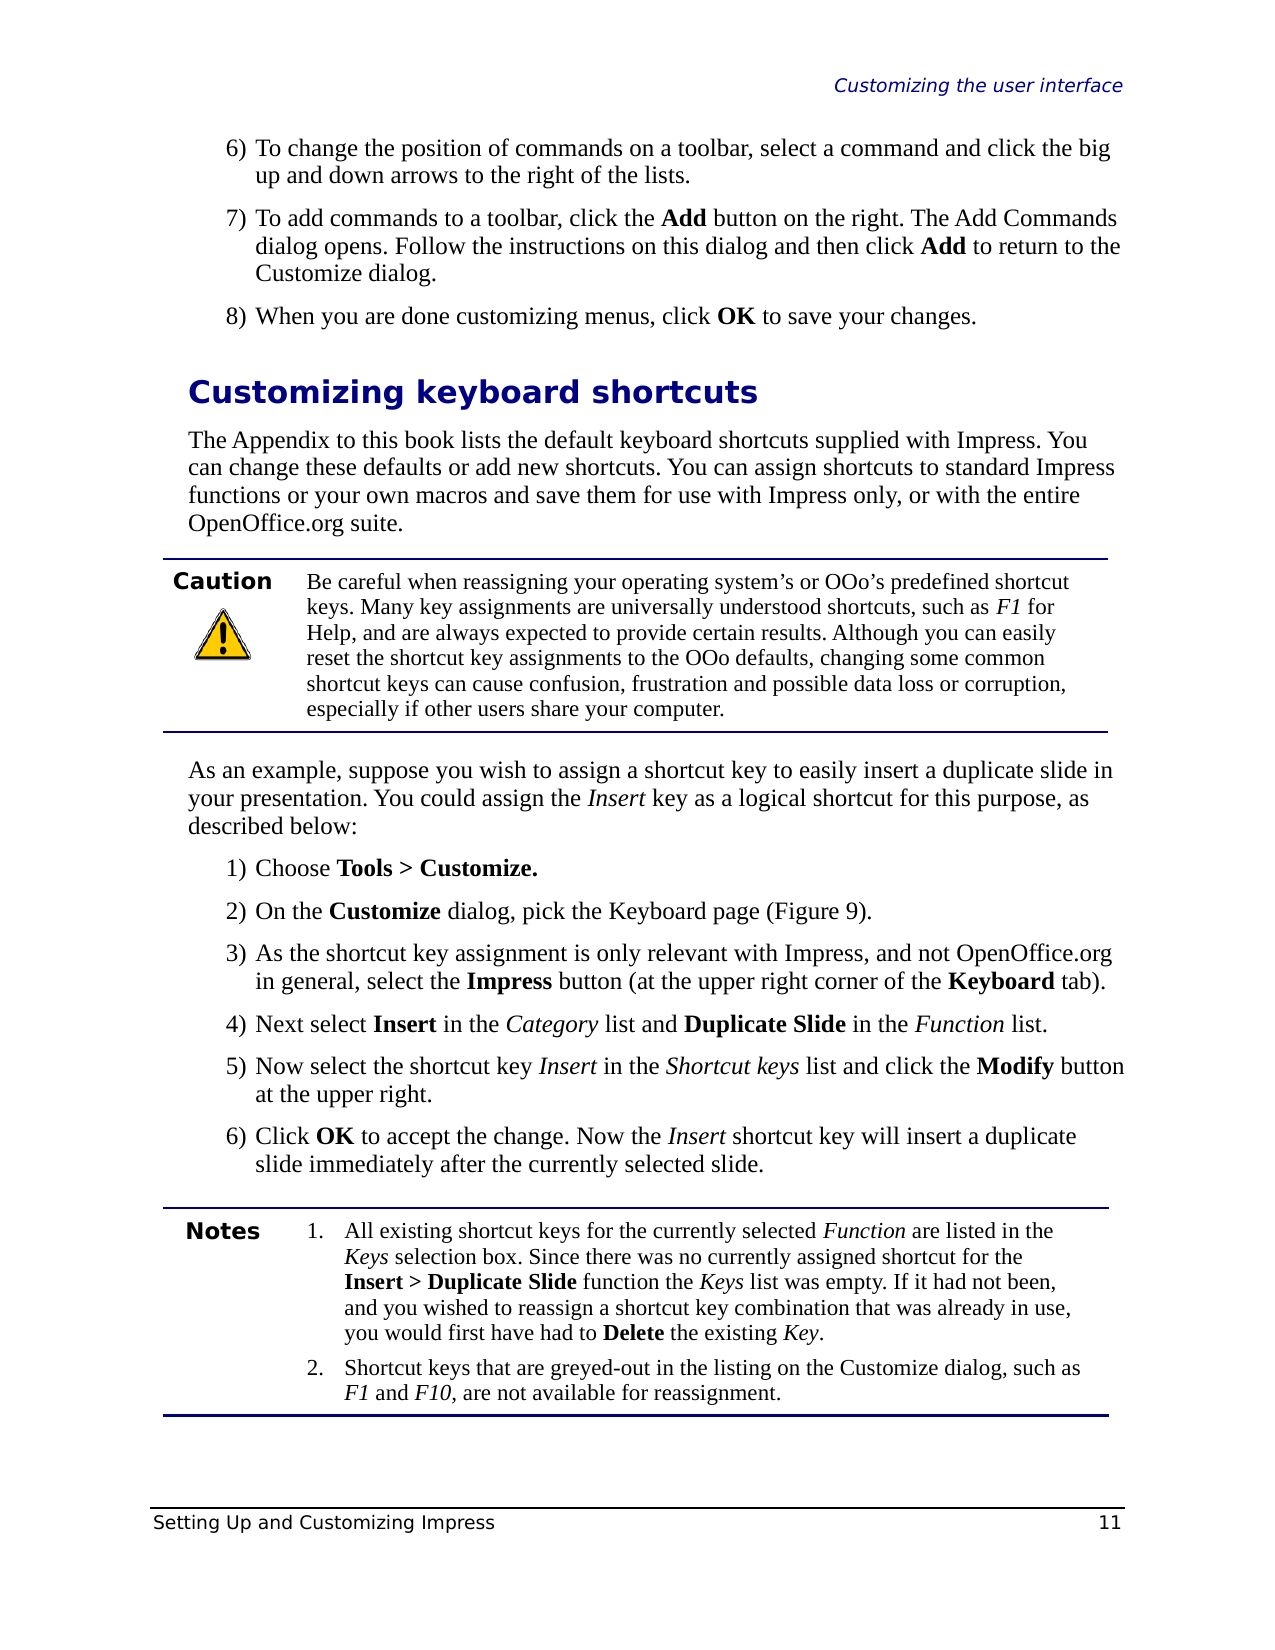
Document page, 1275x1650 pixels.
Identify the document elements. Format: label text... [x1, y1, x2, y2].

list To add commands to a toolbar, click the Add button on the right. The Add Commands dialog opens. Follow the instructions on this dialog and then click Add to return to the Customize dialog. [226, 204, 1125, 287]
table_header Be careful when reassigning your operating system’s or OOo’s predefined shortcut keys. Many key assignments are universally understood shortcuts, such as F1 for Help, and are always expected to provide certain results. Although you can easily reset the shortcut key assignments to the OOo defaults, changing some common shortcut keys can cause confusion, frustration and possible data loss or corruption, especially if other users share your computer. [283, 560, 1108, 731]
list To change the position of commands on a toolbar, select a command and click the big up and down arrows to the right of the lists. [226, 134, 1125, 189]
list When you are done customizing menus, click OK to save your changes. [226, 302, 1125, 330]
picture [190, 604, 255, 664]
list Next select Insert in the Category list and Duplicate Slide in the Function list. [226, 1010, 1125, 1037]
list As the shortcut key assignment is only relevant with Impress, and not OpenOffice.org in general, select the Impress button (at the upper right corner of the Keyboard tab). [226, 939, 1125, 995]
list Choose Tools > Customize. [226, 854, 1125, 882]
table_header Caution [163, 560, 283, 731]
list Now select the shortcut key Insert in the Shortcut keys list and click the Modify button at the upper right. [226, 1052, 1125, 1108]
list On the Customize dialog, pick the Keyboard page (Figure 9). [226, 897, 1125, 925]
list Click OK to accept the change. Now the Insert shortcut key will insert a duplicate slide immediately after the currently selected slide. [226, 1122, 1125, 1178]
text As an example, suppose you wish to assign a shortcut key to easily insert a duplicate slide in your presentation. You could assign the Insert key as a logical shortcut for this purpose, as described below: [188, 757, 1125, 840]
table_header All existing shortcut keys for the currently selected Function are listed in the Keys selection box. Since there was no currently assigned shortcut for the Insert > Duplicate Slide function the Keys list was empty. If it had not been, and you wished to reassign a shortcut key combination that was already in use, you would first have had to Delete the existing Key. Shortcut keys that are greyed-out in the listing on the Customize dialog, such as F1 and F10, are not available for reassignment. [283, 1209, 1109, 1414]
subtitle Customizing keyboard shortcuts [188, 375, 1125, 411]
table_header Notes [163, 1209, 283, 1414]
text The Appendix to this book lists the default keyboard shortcuts supplied with Impress. You can change these defaults or add new shortcuts. You can assign shortcuts to standard Impress functions or your own macros and save them for use with Impress only, or with the entire OpenOffice.org suite. [188, 426, 1125, 537]
